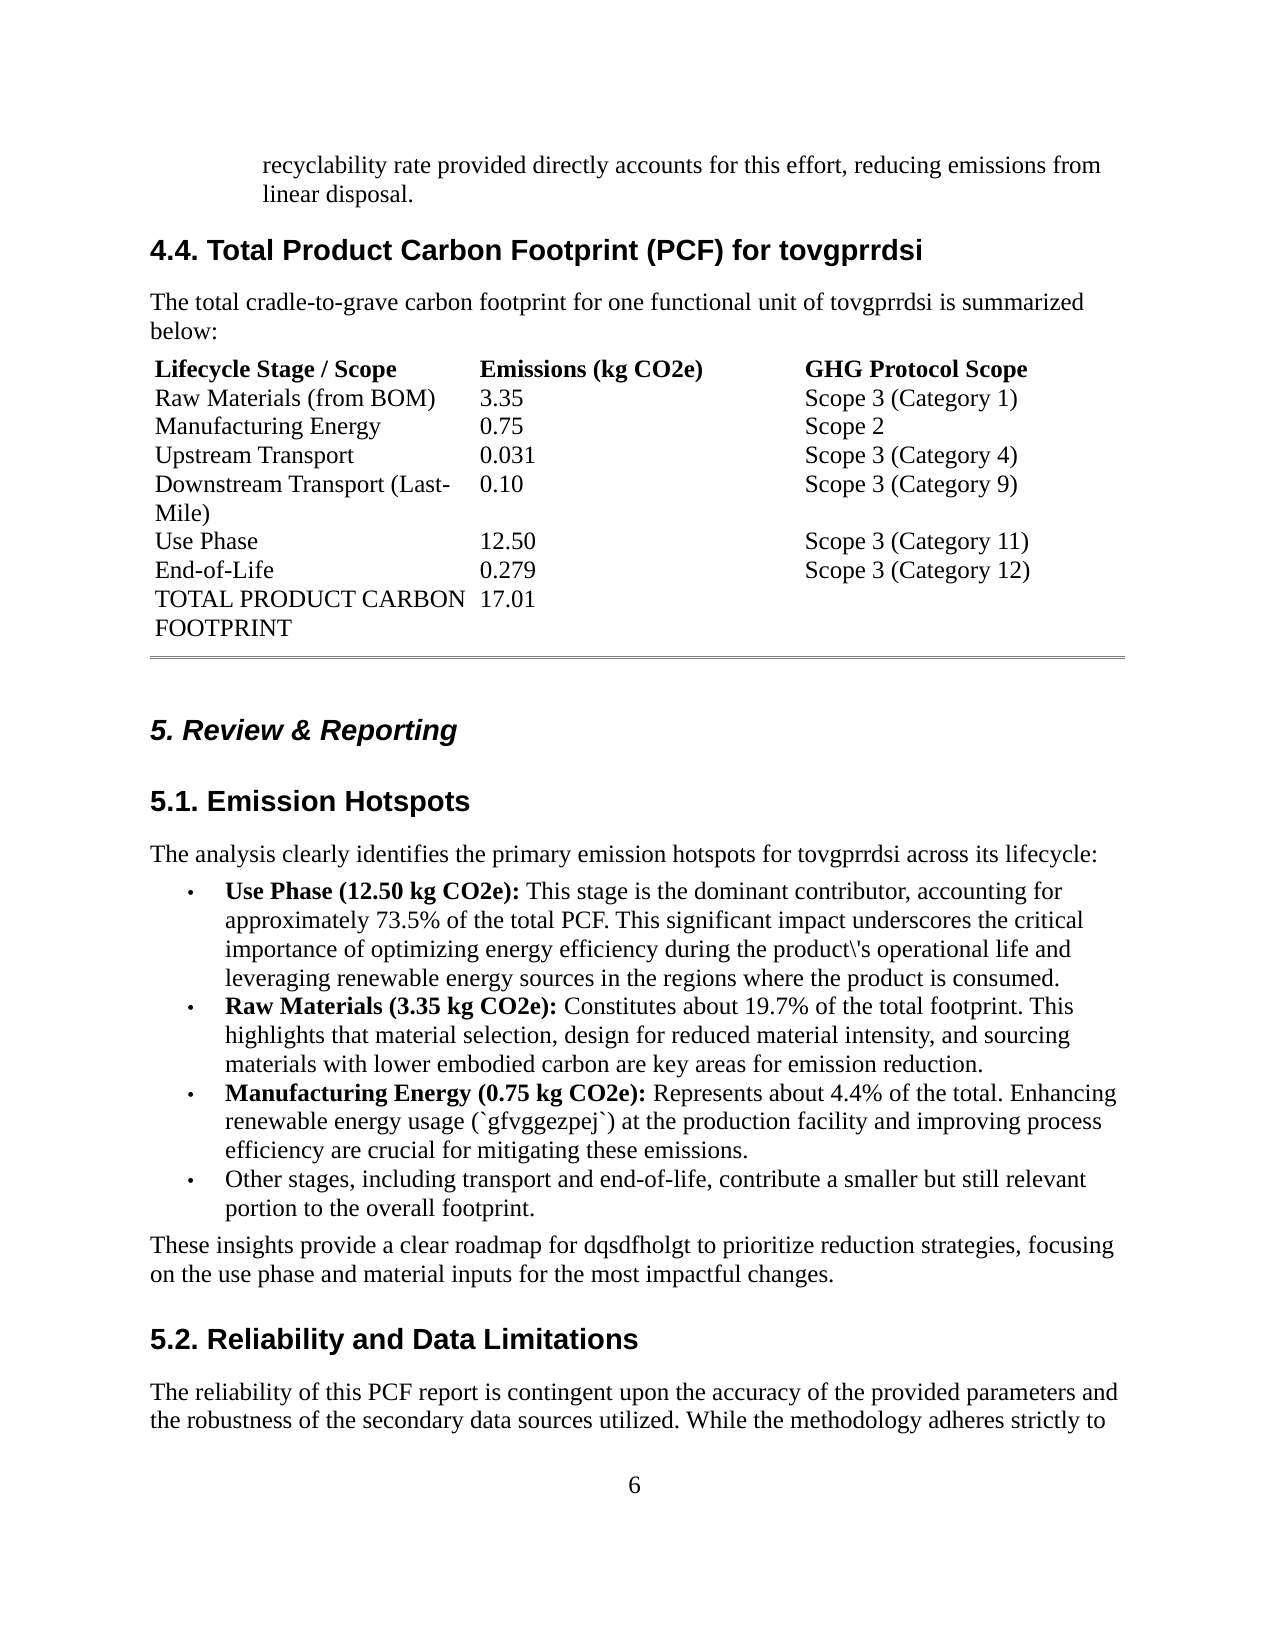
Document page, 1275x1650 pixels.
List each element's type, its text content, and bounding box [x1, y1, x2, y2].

table_cell 0.279 [475, 555, 800, 584]
list Use Phase (12.50 kg CO2e): This stage is the dominant contributor, accounting for approximately 73.5% of the total PCF. This significant impact underscores the critical importance of optimizing energy efficiency during the product\'s operational life and leveraging renewable energy sources in the regions where the product is consumed. [187, 876, 1125, 991]
table_header Lifecycle Stage / Scope [150, 354, 475, 383]
text These insights provide a clear roadmap for dqsdfholgt to prioritize reduction strategies, focusing on the use phase and material inputs for the most impactful changes. [150, 1230, 1125, 1288]
table_cell End-of-Life [150, 555, 475, 584]
subtitle 5.1. Emission Hotspots [150, 784, 1125, 817]
list recyclability rate provided directly accounts for this effort, reducing emissions from linear disposal. [225, 150, 1125, 207]
table_cell Scope 3 (Category 9) [800, 469, 1125, 526]
list Other stages, including transport and end-of-life, contribute a smaller but still relevant portion to the overall footprint. [187, 1164, 1125, 1221]
table_cell 12.50 [475, 526, 800, 555]
table_header GHG Protocol Scope [800, 354, 1125, 383]
table_cell Scope 2 [800, 411, 1125, 440]
text The reliability of this PCF report is contingent upon the accuracy of the provided parameters and the robustness of the secondary data sources utilized. While the methodology adheres strictly to [150, 1377, 1125, 1434]
table_cell 3.35 [475, 383, 800, 411]
table_cell Use Phase [150, 526, 475, 555]
table_header Emissions (kg CO2e) [475, 354, 800, 383]
subtitle 4.4. Total Product Carbon Footprint (PCF) for tovgprrdsi [150, 232, 1125, 266]
table_cell Scope 3 (Category 4) [800, 440, 1125, 469]
table_cell Manufacturing Energy [150, 411, 475, 440]
text The total cradle-to-grave carbon footprint for one functional unit of tovgprrdsi is summarized below: [150, 287, 1125, 345]
subtitle 5. Review & Reporting [150, 713, 1125, 746]
table_cell 0.10 [475, 469, 800, 526]
table_cell TOTAL PRODUCT CARBON FOOTPRINT [150, 584, 475, 641]
table_cell Downstream Transport (Last-Mile) [150, 469, 475, 526]
list Manufacturing Energy (0.75 kg CO2e): Represents about 4.4% of the total. Enhancing renewable energy usage (`gfvggezpej`) at the production facility and improving process efficiency are crucial for mitigating these emissions. [187, 1078, 1125, 1164]
list Raw Materials (3.35 kg CO2e): Constitutes about 19.7% of the total footprint. This highlights that material selection, design for reduced material intensity, and sourcing materials with lower embodied carbon are key areas for emission reduction. [187, 991, 1125, 1078]
table_cell Upstream Transport [150, 440, 475, 469]
subtitle 5.2. Reliability and Data Limitations [150, 1322, 1125, 1355]
table_cell 0.031 [475, 440, 800, 469]
table_cell Raw Materials (from BOM) [150, 383, 475, 411]
table_cell Scope 3 (Category 1) [800, 383, 1125, 411]
text The analysis clearly identifies the primary emission hotspots for tovgprrdsi across its lifecycle: [150, 839, 1125, 867]
table_cell Scope 3 (Category 12) [800, 555, 1125, 584]
table_cell 0.75 [475, 411, 800, 440]
table_cell [800, 584, 1125, 641]
table_cell Scope 3 (Category 11) [800, 526, 1125, 555]
table_cell 17.01 [475, 584, 800, 641]
